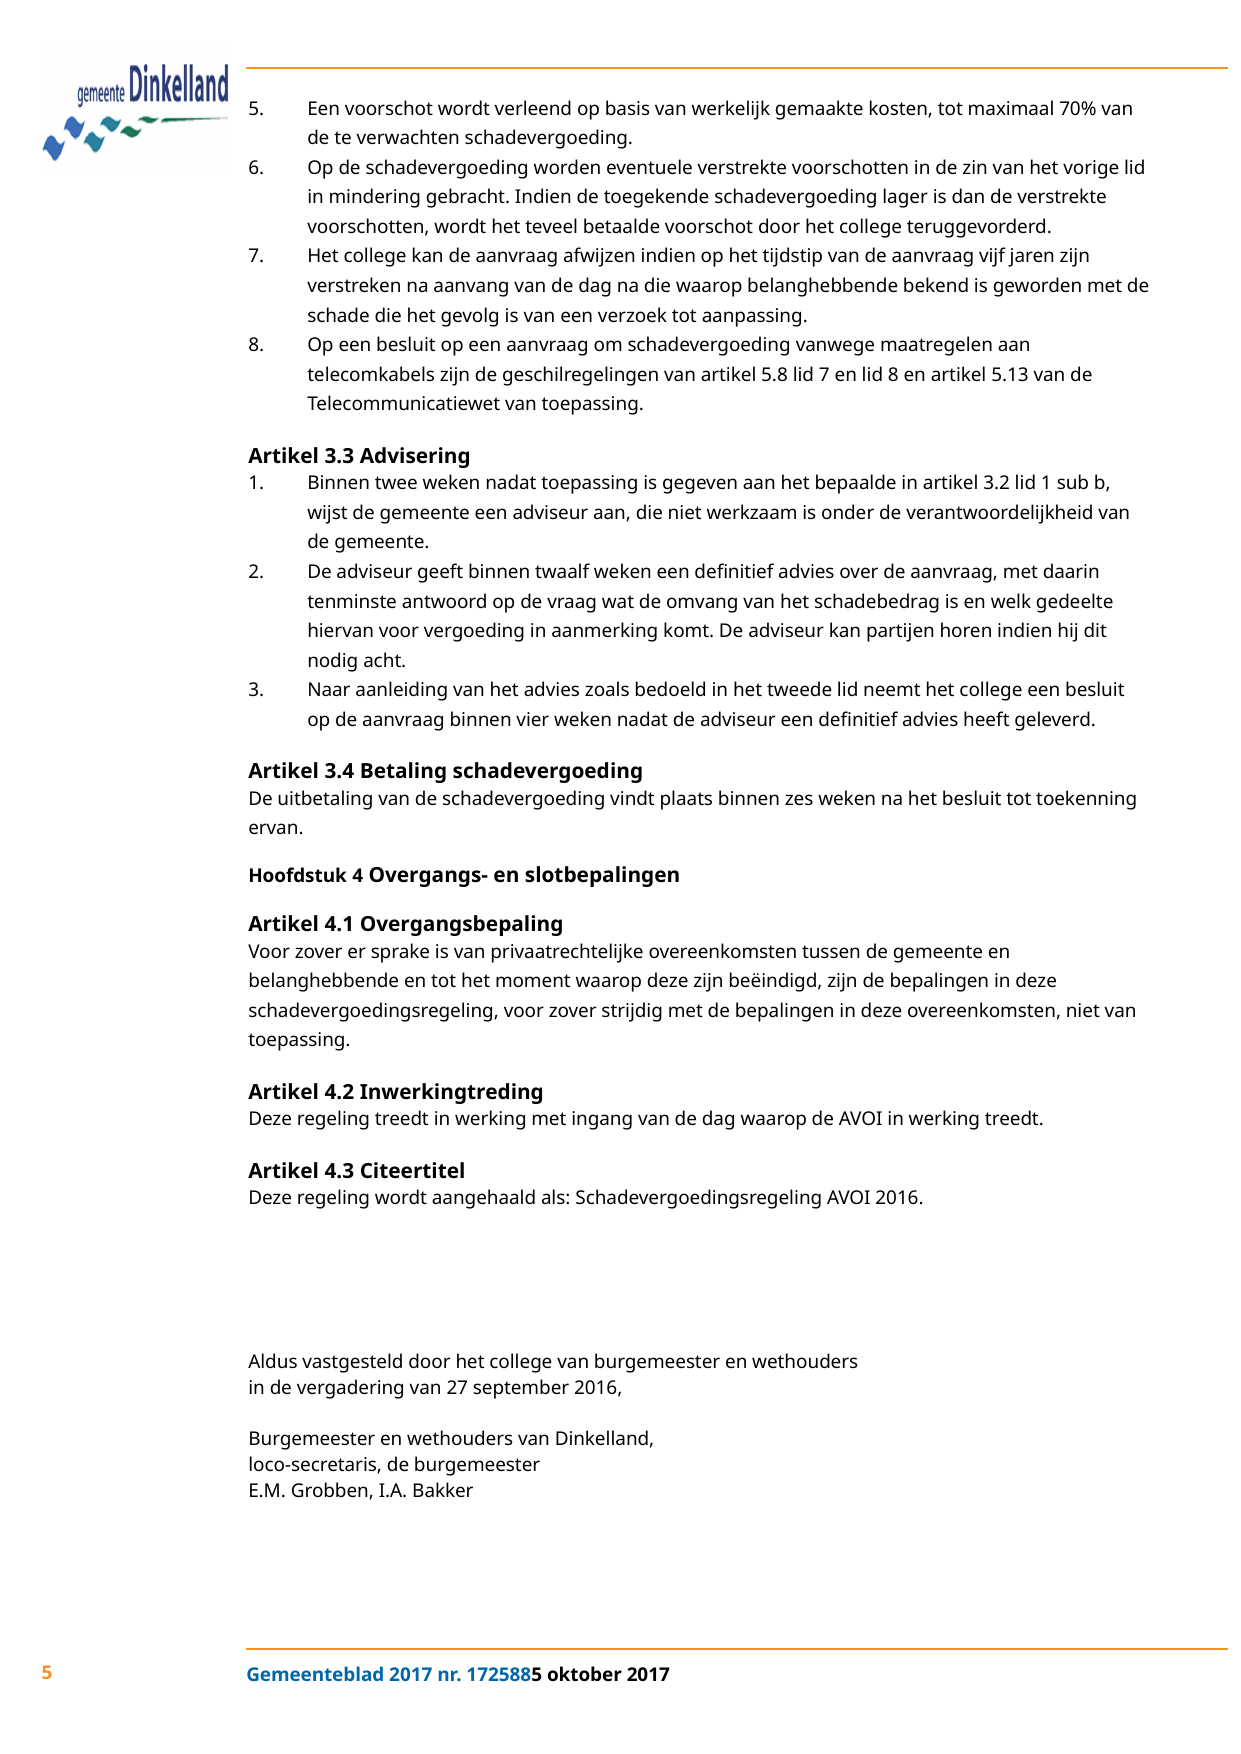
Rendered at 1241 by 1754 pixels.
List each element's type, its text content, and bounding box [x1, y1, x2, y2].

text Deze regeling wordt aangehaald als: Schadevergoedingsregeling AVOI 2016. [248, 1184, 1152, 1210]
picture [41, 47, 231, 172]
text Artikel 4.3 Citeertitel [248, 1156, 1152, 1184]
text Voor zover er sprake is van privaatrechtelijke overeenkomsten tussen de gemeente en belanghebbende en tot het moment waarop deze zijn beëindigd, zijn de bepalingen in deze schadevergoedingsregeling, voor zover strijdig met de bepalingen in deze overeenkomsten, niet van toepassing. [248, 938, 1152, 1052]
text Artikel 4.2 Inwerkingtreding [248, 1077, 1152, 1106]
list Naar aanleiding van het advies zoals bedoeld in het tweede lid neemt het college een besluit op de aanvraag binnen vier weken nadat de adviseur een definitief advies heeft geleverd. [248, 677, 1152, 732]
text Artikel 4.1 Overgangsbepaling [248, 909, 1152, 938]
list Op de schadevergoeding worden eventuele verstrekte voorschotten in de zin van het vorige lid in mindering gebracht. Indien de toegekende schadevergoeding lager is dan de verstrekte voorschotten, wordt het teveel betaalde voorschot door het college teruggevorderd. [248, 154, 1152, 239]
text E.M. Grobben, I.A. Bakker [248, 1477, 1152, 1503]
text Aldus vastgesteld door het college van burgemeester en wethouders [248, 1348, 1152, 1374]
text Hoofdstuk 4 Overgangs- en slotbepalingen [248, 860, 1152, 889]
list Binnen twee weken nadat toepassing is gegeven aan het bepaalde in artikel 3.2 lid 1 sub b, wijst de gemeente een adviseur aan, die niet werkzaam is onder de verantwoordelijkheid van de gemeente. [248, 469, 1152, 554]
text De uitbetaling van de schadevergoeding vindt plaats binnen zes weken na het besluit tot toekenning ervan. [248, 785, 1152, 840]
text loco-secretaris, de burgemeester [248, 1451, 1152, 1477]
text Artikel 3.3 Advisering [248, 441, 1152, 469]
text in de vergadering van 27 september 2016, [248, 1374, 1152, 1400]
list Een voorschot wordt verleend op basis van werkelijk gemaakte kosten, tot maximaal 70% van de te verwachten schadevergoeding. [248, 95, 1152, 150]
text Deze regeling treedt in werking met ingang van de dag waarop de AVOI in werking treedt. [248, 1106, 1152, 1131]
list Op een besluit op een aanvraag om schadevergoeding vanwege maatregelen aan telecomkabels zijn de geschilregelingen van artikel 5.8 lid 7 en lid 8 en artikel 5.13 van de Telecommunicatiewet van toepassing. [248, 331, 1152, 416]
list De adviseur geeft binnen twaalf weken een definitief advies over de aanvraag, met daarin tenminste antwoord op de vraag wat de omvang van het schadebedrag is en welk gedeelte hiervan voor vergoeding in aanmerking komt. De adviseur kan partijen horen indien hij dit nodig acht. [248, 558, 1152, 673]
text Artikel 3.4 Betaling schadevergoeding [248, 757, 1152, 785]
list Het college kan de aanvraag afwijzen indien op het tijdstip van de aanvraag vijf jaren zijn verstreken na aanvang van de dag na die waarop belanghebbende bekend is geworden met de schade die het gevolg is van een verzoek tot aanpassing. [248, 243, 1152, 328]
text Burgemeester en wethouders van Dinkelland, [248, 1426, 1152, 1451]
